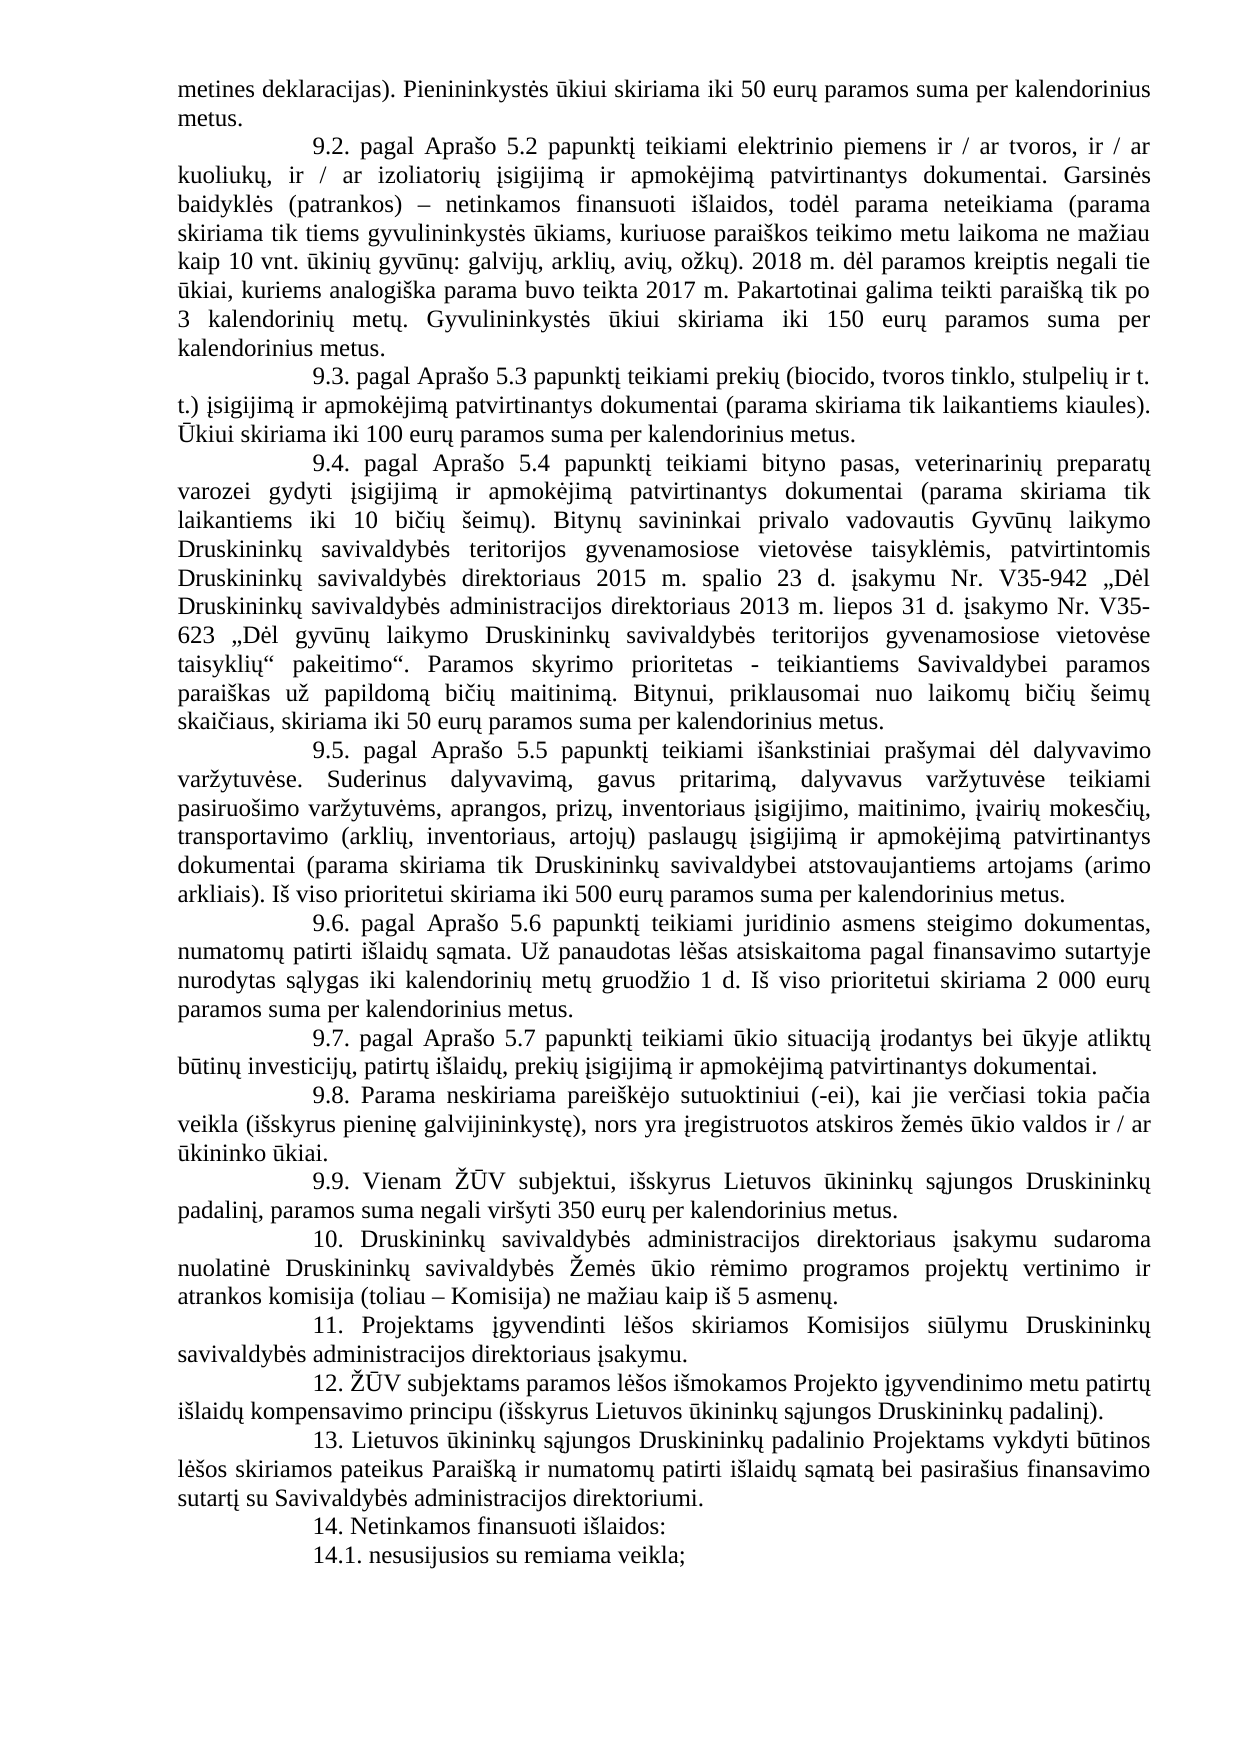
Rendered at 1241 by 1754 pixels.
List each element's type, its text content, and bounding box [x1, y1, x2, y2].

text 14. Netinkamos finansuoti išlaidos: [177, 1511, 1152, 1540]
text 9.4. pagal Aprašo 5.4 papunktį teikiami bityno pasas, veterinarinių preparatų varozei gydyti įsigijimą ir apmokėjimą patvirtinantys dokumentai (parama skiriama tik laikantiems iki 10 bičių šeimų). Bitynų savininkai privalo vadovautis Gyvūnų laikymo Druskininkų savivaldybės teritorijos gyvenamosiose vietovėse taisyklėmis, patvirtintomis Druskininkų savivaldybės direktoriaus 2015 m. spalio 23 d. įsakymu Nr. V35-942 „Dėl Druskininkų savivaldybės administracijos direktoriaus 2013 m. liepos 31 d. įsakymo Nr. V35-623 „Dėl gyvūnų laikymo Druskininkų savivaldybės teritorijos gyvenamosiose vietovėse taisyklių“ pakeitimo“. Paramos skyrimo prioritetas - teikiantiems Savivaldybei paramos paraiškas už papildomą bičių maitinimą. Bitynui, priklausomai nuo laikomų bičių šeimų skaičiaus, skiriama iki 50 eurų paramos suma per kalendorinius metus. [177, 448, 1152, 735]
text 11. Projektams įgyvendinti lėšos skiriamos Komisijos siūlymu Druskininkų savivaldybės administracijos direktoriaus įsakymu. [177, 1310, 1152, 1368]
text 9.7. pagal Aprašo 5.7 papunktį teikiami ūkio situaciją įrodantys bei ūkyje atliktų būtinų investicijų, patirtų išlaidų, prekių įsigijimą ir apmokėjimą patvirtinantys dokumentai. [177, 1023, 1152, 1080]
text 9.8. Parama neskiriama pareiškėjo sutuoktiniui (-ei), kai jie verčiasi tokia pačia veikla (išskyrus pieninę galvijininkystę), nors yra įregistruotos atskiros žemės ūkio valdos ir / ar ūkininko ūkiai. [177, 1080, 1152, 1166]
text 10. Druskininkų savivaldybės administracijos direktoriaus įsakymu sudaroma nuolatinė Druskininkų savivaldybės Žemės ūkio rėmimo programos projektų vertinimo ir atrankos komisija (toliau – Komisija) ne mažiau kaip iš 5 asmenų. [177, 1224, 1152, 1310]
text 14.1. nesusijusios su remiama veikla; [177, 1540, 1152, 1569]
text metines deklaracijas). Pienininkystės ūkiui skiriama iki 50 eurų paramos suma per kalendorinius metus. [177, 74, 1152, 131]
text 9.6. pagal Aprašo 5.6 papunktį teikiami juridinio asmens steigimo dokumentas, numatomų patirti išlaidų sąmata. Už panaudotas lėšas atsiskaitoma pagal finansavimo sutartyje nurodytas sąlygas iki kalendorinių metų gruodžio 1 d. Iš viso prioritetui skiriama 2 000 eurų paramos suma per kalendorinius metus. [177, 908, 1152, 1023]
text 9.9. Vienam ŽŪV subjektui, išskyrus Lietuvos ūkininkų sąjungos Druskininkų padalinį, paramos suma negali viršyti 350 eurų per kalendorinius metus. [177, 1166, 1152, 1224]
text 13. Lietuvos ūkininkų sąjungos Druskininkų padalinio Projektams vykdyti būtinos lėšos skiriamos pateikus Paraišką ir numatomų patirti išlaidų sąmatą bei pasirašius finansavimo sutartį su Savivaldybės administracijos direktoriumi. [177, 1425, 1152, 1511]
text 9.5. pagal Aprašo 5.5 papunktį teikiami išankstiniai prašymai dėl dalyvavimo varžytuvėse. Suderinus dalyvavimą, gavus pritarimą, dalyvavus varžytuvėse teikiami pasiruošimo varžytuvėms, aprangos, prizų, inventoriaus įsigijimo, maitinimo, įvairių mokesčių, transportavimo (arklių, inventoriaus, artojų) paslaugų įsigijimą ir apmokėjimą patvirtinantys dokumentai (parama skiriama tik Druskininkų savivaldybei atstovaujantiems artojams (arimo arkliais). Iš viso prioritetui skiriama iki 500 eurų paramos suma per kalendorinius metus. [177, 735, 1152, 908]
text 12. ŽŪV subjektams paramos lėšos išmokamos Projekto įgyvendinimo metu patirtų išlaidų kompensavimo principu (išskyrus Lietuvos ūkininkų sąjungos Druskininkų padalinį). [177, 1368, 1152, 1425]
text 9.3. pagal Aprašo 5.3 papunktį teikiami prekių (biocido, tvoros tinklo, stulpelių ir t. t.) įsigijimą ir apmokėjimą patvirtinantys dokumentai (parama skiriama tik laikantiems kiaules). Ūkiui skiriama iki 100 eurų paramos suma per kalendorinius metus. [177, 361, 1152, 448]
text 9.2. pagal Aprašo 5.2 papunktį teikiami elektrinio piemens ir / ar tvoros, ir / ar kuoliukų, ir / ar izoliatorių įsigijimą ir apmokėjimą patvirtinantys dokumentai. Garsinės baidyklės (patrankos) – netinkamos finansuoti išlaidos, todėl parama neteikiama (parama skiriama tik tiems gyvulininkystės ūkiams, kuriuose paraiškos teikimo metu laikoma ne mažiau kaip 10 vnt. ūkinių gyvūnų: galvijų, arklių, avių, ožkų). 2018 m. dėl paramos kreiptis negali tie ūkiai, kuriems analogiška parama buvo teikta 2017 m. Pakartotinai galima teikti paraišką tik po 3 kalendorinių metų. Gyvulininkystės ūkiui skiriama iki 150 eurų paramos suma per kalendorinius metus. [177, 131, 1152, 361]
